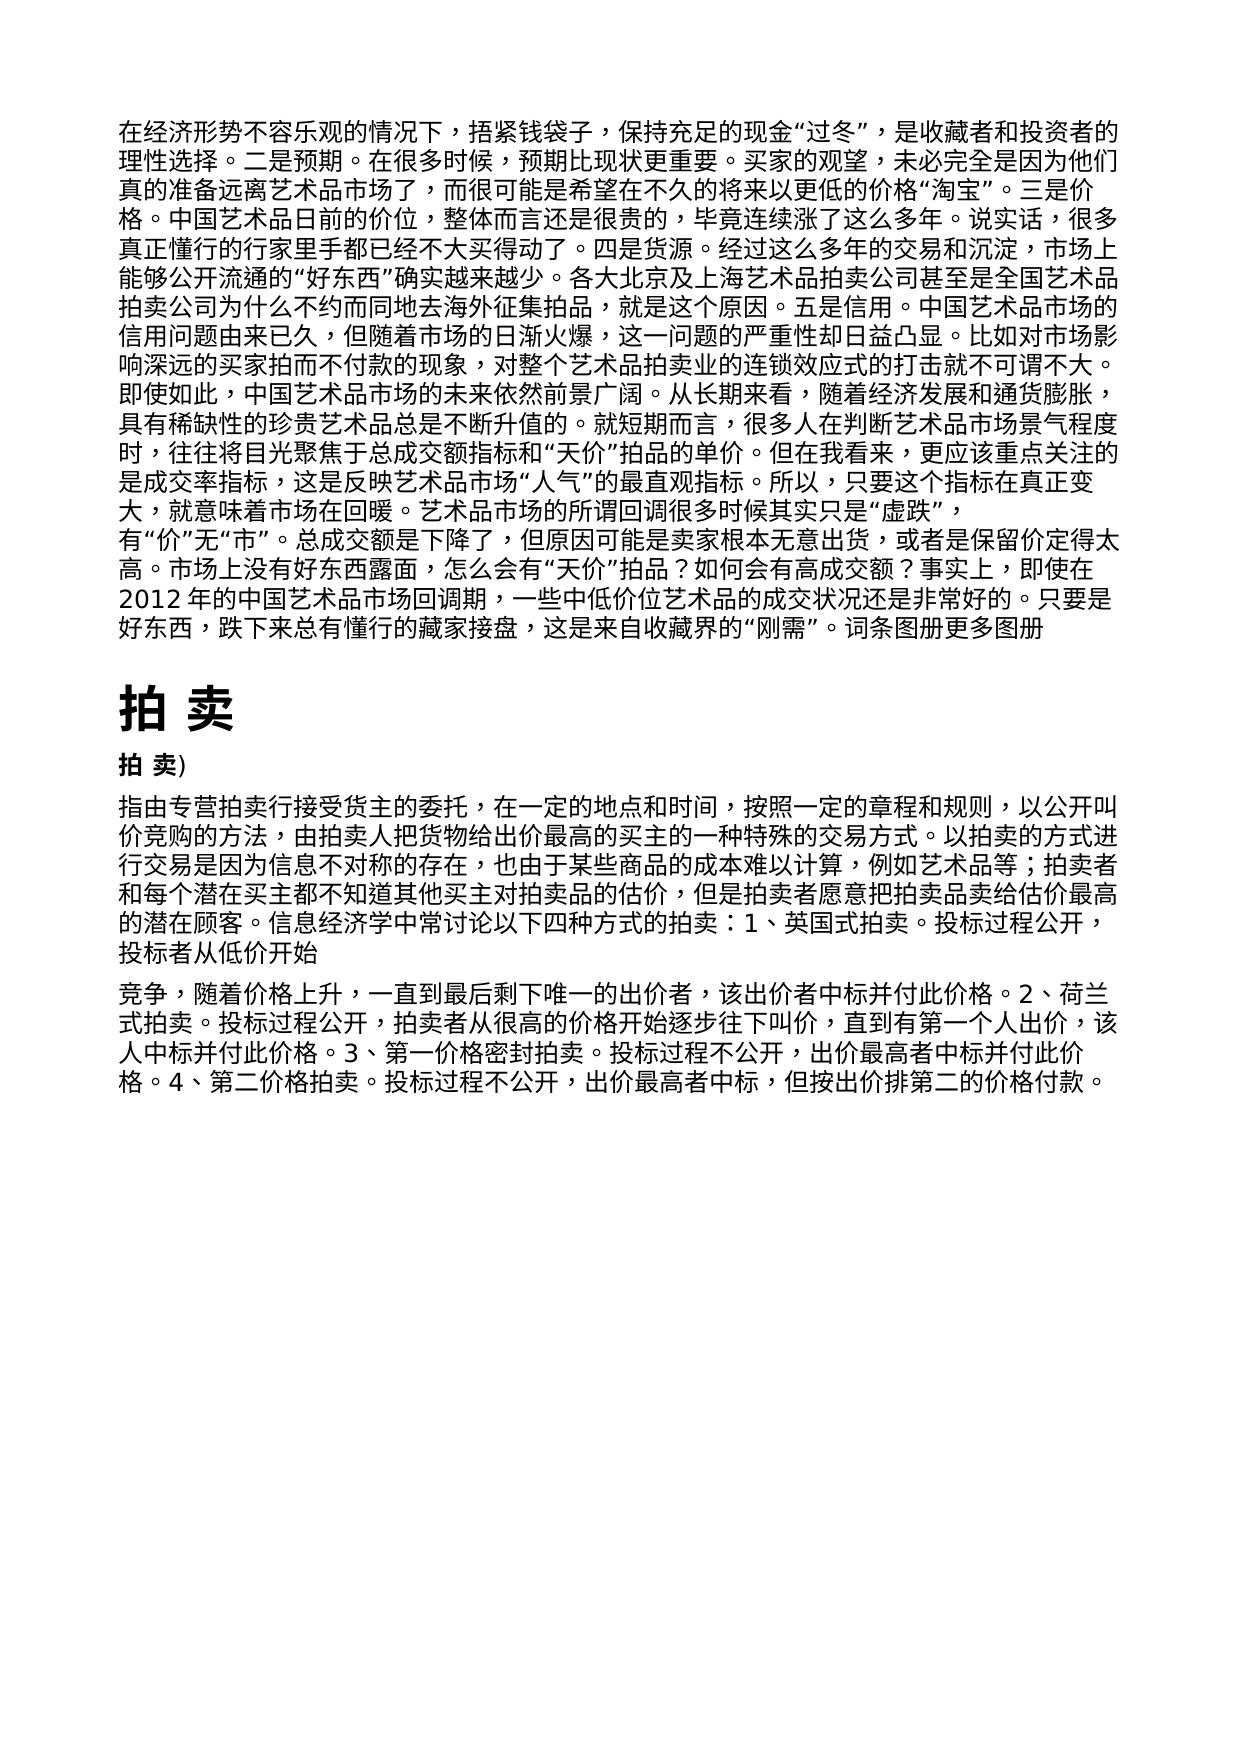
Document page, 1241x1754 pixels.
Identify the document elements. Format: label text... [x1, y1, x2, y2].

subtitle 拍 卖 [118, 681, 1122, 739]
text 在经济形势不容乐观的情况下，捂紧钱袋子，保持充足的现金“过冬”，是收藏者和投资者的理性选择。二是预期。在很多时候，预期比现状更重要。买家的观望，未必完全是因为他们真的准备远离艺术品市场了，而很可能是希望在不久的将来以更低的价格“淘宝”。三是价格。中国艺术品日前的价位，整体而言还是很贵的，毕竟连续涨了这么多年。说实话，很多真正懂行的行家里手都已经不大买得动了。四是货源。经过这么多年的交易和沉淀，市场上能够公开流通的“好东西”确实越来越少。各大北京及上海艺术品拍卖公司甚至是全国艺术品拍卖公司为什么不约而同地去海外征集拍品，就是这个原因。五是信用。中国艺术品市场的信用问题由来已久，但随着市场的日渐火爆，这一问题的严重性却日益凸显。比如对市场影响深远的买家拍而不付款的现象，对整个艺术品拍卖业的连锁效应式的打击就不可谓不大。即使如此，中国艺术品市场的未来依然前景广阔。从长期来看，随着经济发展和通货膨胀，具有稀缺性的珍贵艺术品总是不断升值的。就短期而言，很多人在判断艺术品市场景气程度时，往往将目光聚焦于总成交额指标和“天价”拍品的单价。但在我看来，更应该重点关注的是成交率指标，这是反映艺术品市场“人气”的最直观指标。所以，只要这个指标在真正变大，就意味着市场在回暖。艺术品市场的所谓回调很多时候其实只是“虚跌”，有“价”无“市”。总成交额是下降了，但原因可能是卖家根本无意出货，或者是保留价定得太高。市场上没有好东西露面，怎么会有“天价”拍品？如何会有高成交额？事实上，即使在2012年的中国艺术品市场回调期，一些中低价位艺术品的成交状况还是非常好的。只要是好东西，跌下来总有懂行的藏家接盘，这是来自收藏界的“刚需”。词条图册更多图册 [118, 118, 1122, 643]
text 指由专营拍卖行接受货主的委托，在一定的地点和时间，按照一定的章程和规则，以公开叫价竞购的方法，由拍卖人把货物给出价最高的买主的一种特殊的交易方式。以拍卖的方式进行交易是因为信息不对称的存在，也由于某些商品的成本难以计算，例如艺术品等；拍卖者和每个潜在买主都不知道其他买主对拍卖品的估价，但是拍卖者愿意把拍卖品卖给估价最高的潜在顾客。信息经济学中常讨论以下四种方式的拍卖：1、英国式拍卖。投标过程公开，投标者从低价开始 [118, 793, 1122, 968]
text 拍 卖) [118, 751, 1122, 781]
text 竞争，随着价格上升，一直到最后剩下唯一的出价者，该出价者中标并付此价格。2、荷兰式拍卖。投标过程公开，拍卖者从很高的价格开始逐步往下叫价，直到有第一个人出价，该人中标并付此价格。3、第一价格密封拍卖。投标过程不公开，出价最高者中标并付此价格。4、第二价格拍卖。投标过程不公开，出价最高者中标，但按出价排第二的价格付款。 [118, 981, 1122, 1097]
